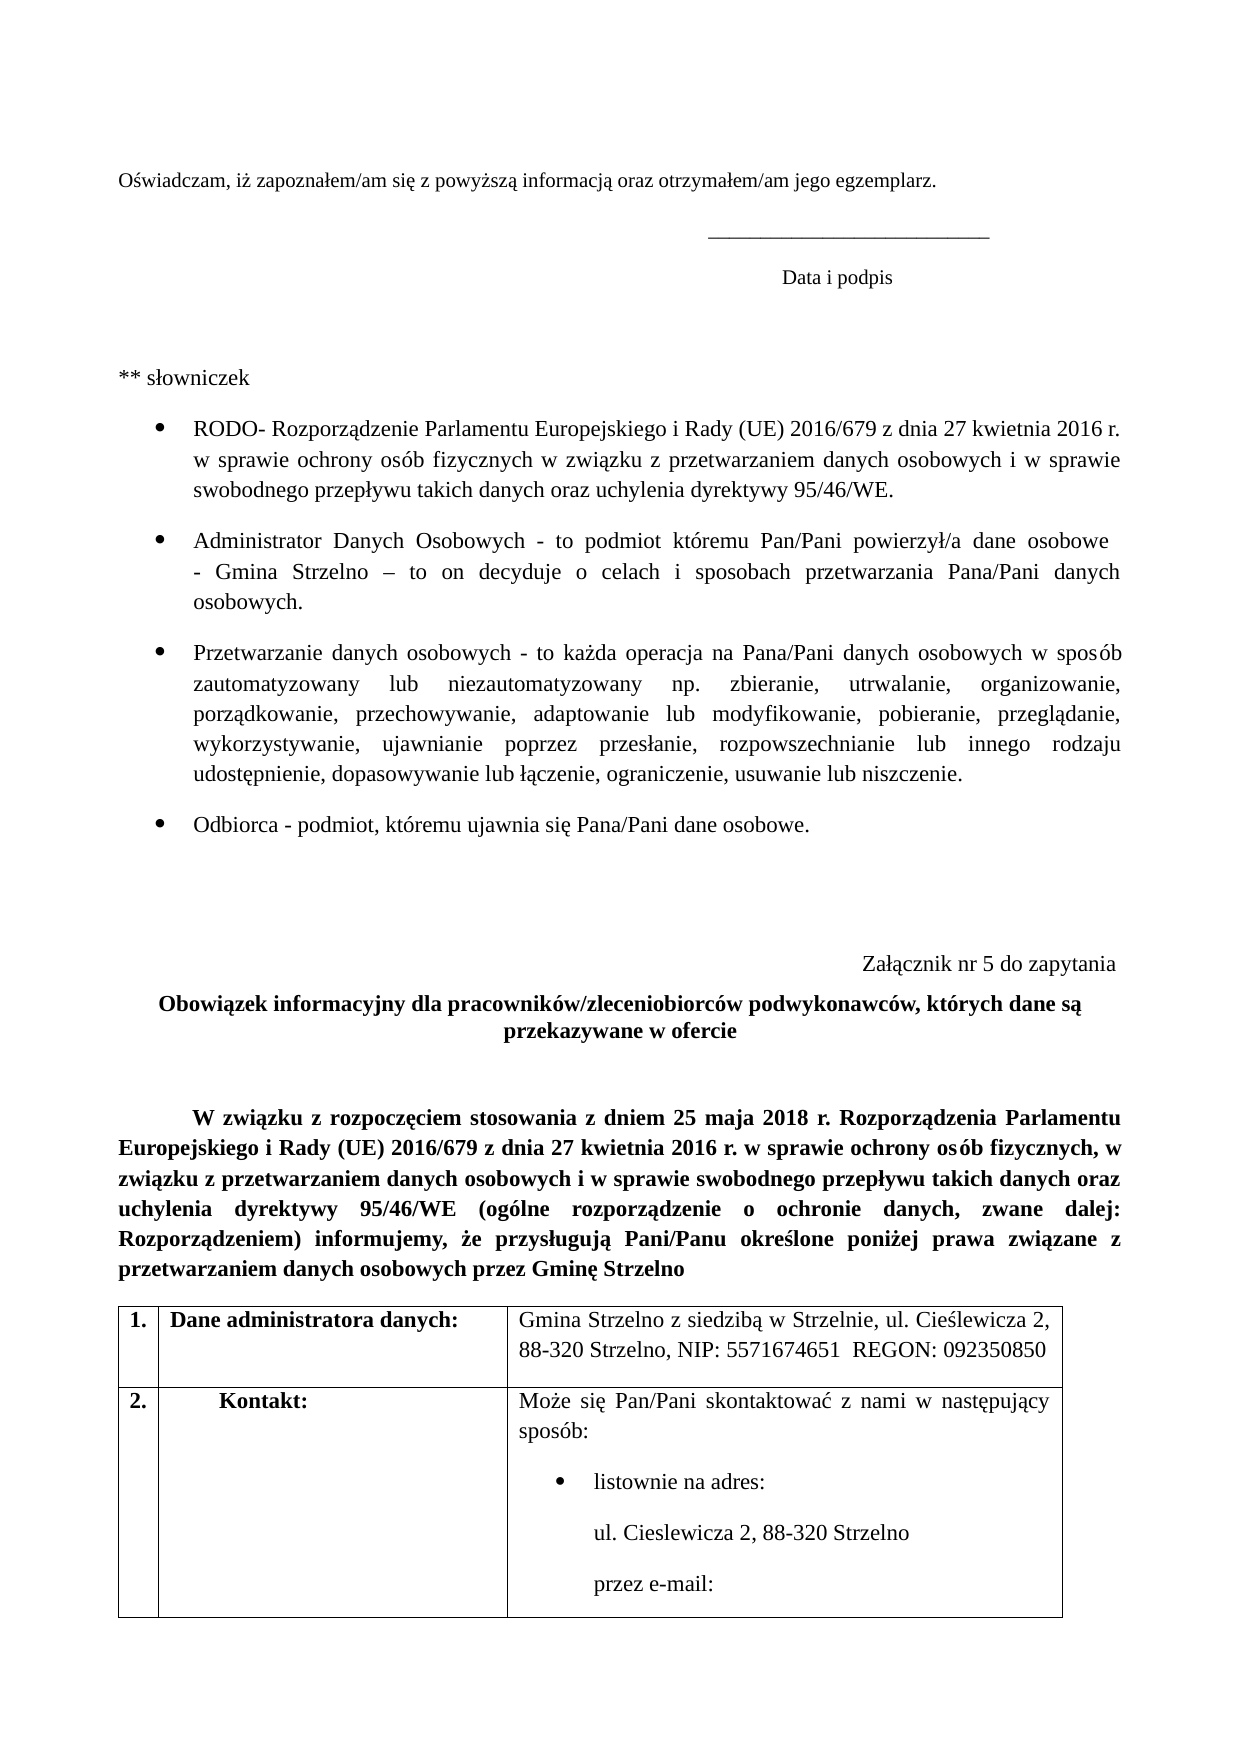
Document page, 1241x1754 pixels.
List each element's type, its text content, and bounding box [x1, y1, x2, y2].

text W związku z rozpoczęciem stosowania z dniem 25 maja 2018 r. Rozporządzenia Parlamentu Europejskiego i Rady (UE) 2016/679 z dnia 27 kwietnia 2016 r. w sprawie ochrony osób fizycznych, w związku z przetwarzaniem danych osobowych i w sprawie swobodnego przepływu takich danych oraz uchylenia dyrektywy 95/46/WE (ogólne rozporządzenie o ochronie danych, zwane dalej: Rozporządzeniem) informujemy, że przysługują Pani/Panu określone poniżej prawa związane z przetwarzaniem danych osobowych przez Gminę Strzelno [118, 1104, 1122, 1282]
list RODO- Rozporządzenie Parlamentu Europejskiego i Rady (UE) 2016/679 z dnia 27 kwietnia 2016 r. w sprawie ochrony osób fizycznych w związku z przetwarzaniem danych osobowych i w sprawie swobodnego przepływu takich danych oraz uchylenia dyrektywy 95/46/WE. [156, 416, 1122, 503]
table_cell Kontakt: [159, 1388, 507, 1617]
table_header Gmina Strzelno z siedzibą w Strzelnie, ul. Cieślewicza 2, 88-320 Strzelno, NIP: 5571674651 REGON: 092350850 [508, 1307, 1062, 1387]
text Załącznik nr 5 do zapytania [118, 950, 1122, 977]
text Obowiązek informacyjny dla pracowników/zleceniobiorców podwykonawców, których dane są przekazywane w ofercie [118, 990, 1122, 1044]
table_cell Może się Pan/Pani skontaktować z nami w następujący sposób: listownie na adres: ul. Cieslewicza 2, 88-320 Strzelno przez e-mail: [508, 1388, 1062, 1617]
list Odbiorca - podmiot, któremu ujawnia się Pana/Pani dane osobowe. [156, 812, 1122, 838]
table_header Dane administratora danych: [159, 1307, 507, 1387]
text ___________________________ [708, 217, 1122, 241]
text Data i podpis [708, 265, 1122, 289]
text Oświadczam, iż zapoznałem/am się z powyższą informacją oraz otrzymałem/am jego egzemplarz. [118, 168, 1122, 192]
table_header 1. [119, 1307, 158, 1387]
list Administrator Danych Osobowych - to podmiot któremu Pan/Pani powierzył/a dane osobowe - Gmina Strzelno – to on decyduje o celach i sposobach przetwarzania Pana/Pani danych osobowych. [156, 527, 1122, 614]
list Przetwarzanie danych osobowych - to każda operacja na Pana/Pani danych osobowych w sposób zautomatyzowany lub niezautomatyzowany np. zbieranie, utrwalanie, organizowanie, porządkowanie, przechowywanie, adaptowanie lub modyfikowanie, pobieranie, przeglądanie, wykorzystywanie, ujawnianie poprzez przesłanie, rozpowszechnianie lub innego rodzaju udostępnienie, dopasowywanie lub łączenie, ograniczenie, usuwanie lub niszczenie. [156, 639, 1122, 787]
text ** słowniczek [118, 364, 1122, 391]
table_cell 2. [119, 1388, 158, 1617]
